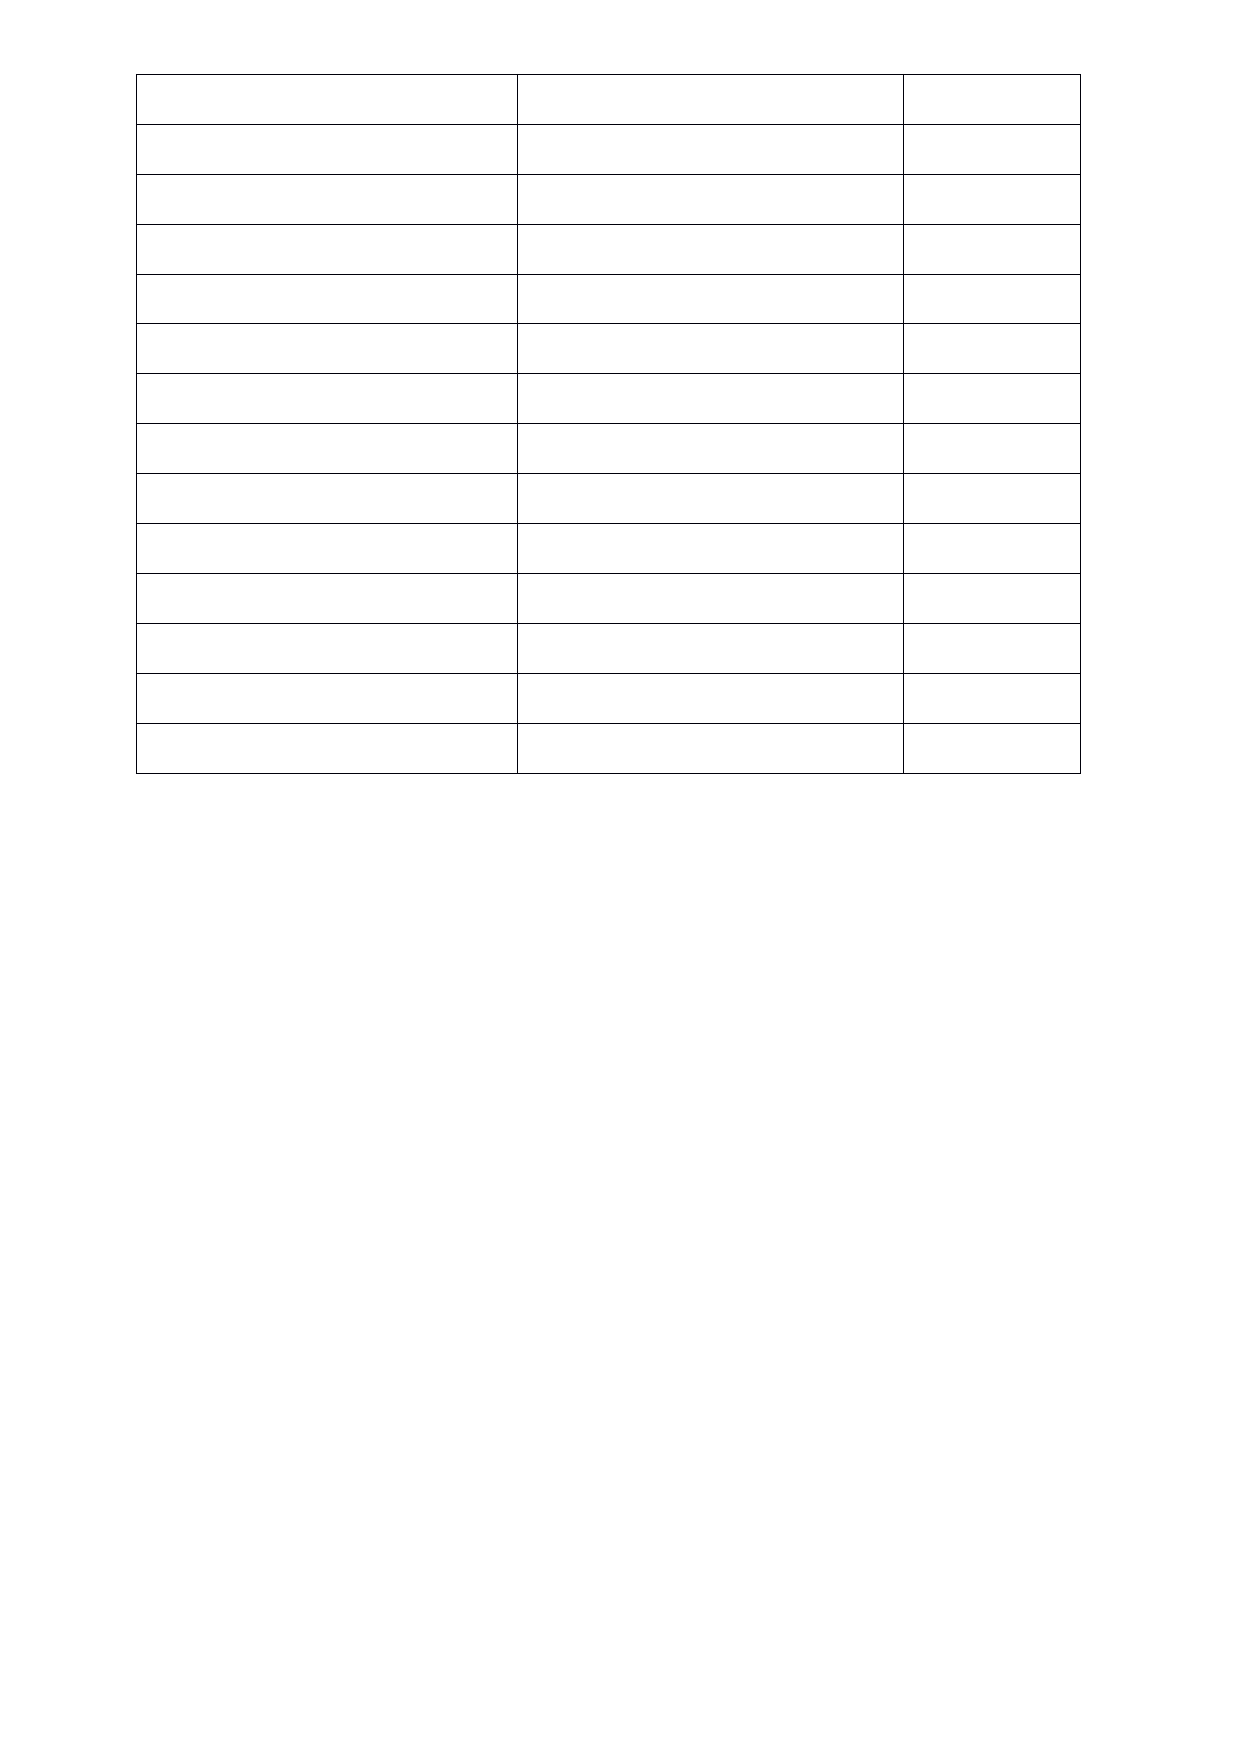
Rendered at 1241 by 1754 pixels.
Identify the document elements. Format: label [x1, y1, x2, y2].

table_cell [904, 624, 1080, 673]
table_cell [904, 574, 1080, 623]
table_cell [904, 374, 1080, 423]
table_cell [137, 674, 517, 722]
table_cell [904, 474, 1080, 523]
table_cell [137, 175, 517, 223]
table_cell [518, 125, 903, 174]
table_cell [137, 374, 517, 423]
table_cell [904, 75, 1080, 124]
table_cell [904, 275, 1080, 323]
table_cell [904, 424, 1080, 473]
table_cell [137, 474, 517, 523]
table_cell [137, 424, 517, 473]
table_cell [518, 724, 903, 772]
table_cell [904, 524, 1080, 573]
table_cell [518, 424, 903, 473]
table_cell [137, 125, 517, 174]
table_cell [904, 674, 1080, 722]
table_cell [137, 275, 517, 323]
table_cell [518, 275, 903, 323]
table_cell [904, 324, 1080, 373]
table_cell [518, 624, 903, 673]
table_cell [518, 324, 903, 373]
table_cell [904, 125, 1080, 174]
table_cell [137, 574, 517, 623]
table_cell [518, 75, 903, 124]
table_cell [137, 324, 517, 373]
table_cell [137, 524, 517, 573]
table_cell [518, 175, 903, 223]
table_cell [137, 624, 517, 673]
table_cell [518, 374, 903, 423]
table_cell [137, 75, 517, 124]
table_cell [137, 225, 517, 273]
table_cell [518, 524, 903, 573]
table_cell [518, 474, 903, 523]
table_cell [137, 724, 517, 772]
table_cell [518, 574, 903, 623]
table_cell [904, 225, 1080, 273]
table_cell [518, 225, 903, 273]
table_cell [904, 175, 1080, 223]
table_cell [518, 674, 903, 722]
table_cell [904, 724, 1080, 772]
